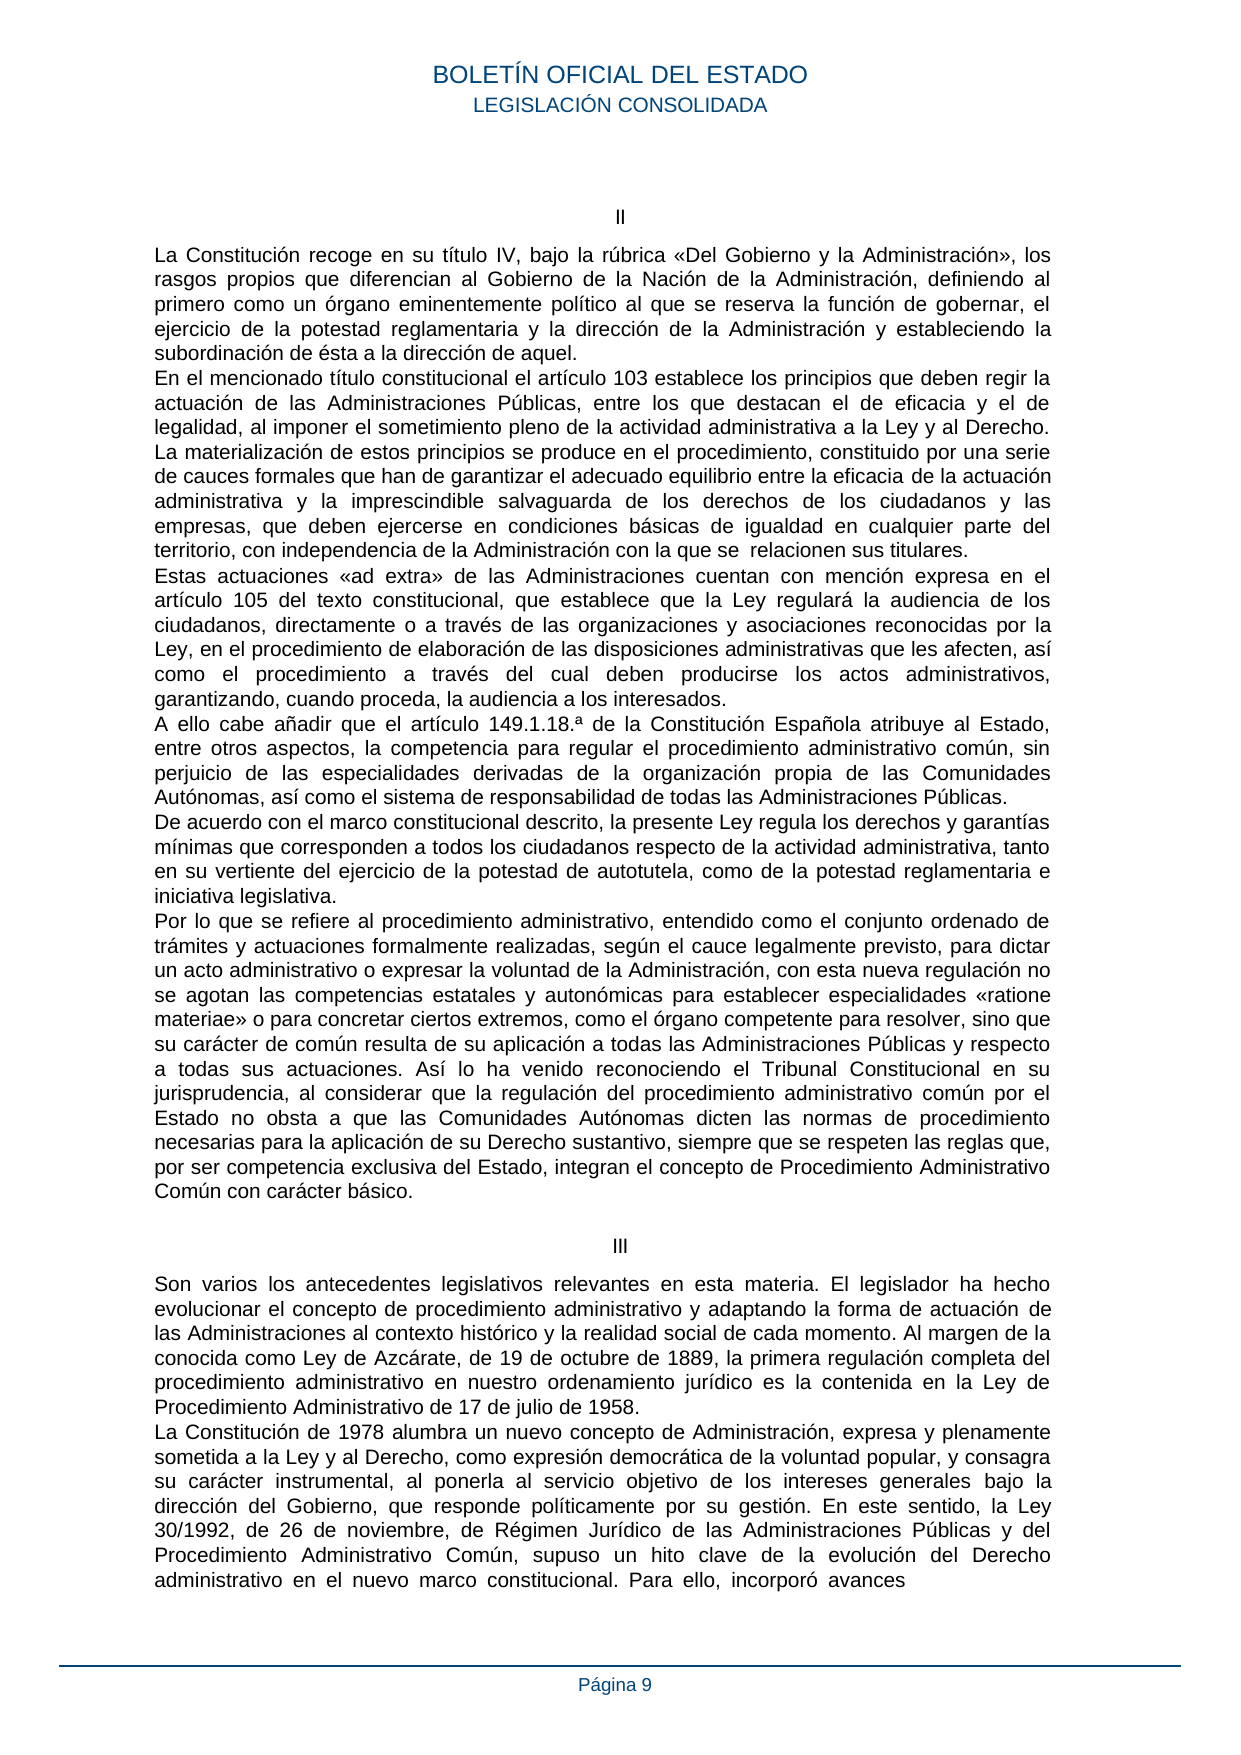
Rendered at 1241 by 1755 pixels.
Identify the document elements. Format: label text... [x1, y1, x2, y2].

text Son varios los antecedentes legislativos relevantes en esta materia. El legislador ha hecho evolucionar el concepto de procedimiento administrativo y adaptando la forma de actuación de las Administraciones al contexto histórico y la realidad social de cada momento. Al margen de la conocida como Ley de Azcárate, de 19 de octubre de 1889, la primera regulación completa del procedimiento administrativo en nuestro ordenamiento jurídico es la contenida en la Ley de Procedimiento Administrativo de 17 de julio de 1958. [154, 1272, 1052, 1419]
text De acuerdo con el marco constitucional descrito, la presente Ley regula los derechos y garantías mínimas que corresponden a todos los ciudadanos respecto de la actividad administrativa, tanto en su vertiente del ejercicio de la potestad de autotutela, como de la potestad reglamentaria e iniciativa legislativa. [154, 810, 1052, 908]
text III [370, 1234, 871, 1258]
text En el mencionado título constitucional el artículo 103 establece los principios que deben regir la actuación de las Administraciones Públicas, entre los que destacan el de eficacia y el de legalidad, al imponer el sometimiento pleno de la actividad administrativa a la Ley y al Derecho. La materialización de estos principios se produce en el procedimiento, constituido por una serie de cauces formales que han de garantizar el adecuado equilibrio entre la eficacia de la actuación administrativa y la imprescindible salvaguarda de los derechos de los ciudadanos y las empresas, que deben ejercerse en condiciones básicas de igualdad en cualquier parte del territorio, con independencia de la Administración con la que se relacionen sus titulares. [154, 366, 1052, 562]
text A ello cabe añadir que el artículo 149.1.18.ª de la Constitución Española atribuye al Estado, entre otros aspectos, la competencia para regular el procedimiento administrativo común, sin perjuicio de las especialidades derivadas de la organización propia de las Comunidades Autónomas, así como el sistema de responsabilidad de todas las Administraciones Públicas. [154, 711, 1052, 809]
text Por lo que se refiere al procedimiento administrativo, entendido como el conjunto ordenado de trámites y actuaciones formalmente realizadas, según el cauce legalmente previsto, para dictar un acto administrativo o expresar la voluntad de la Administración, con esta nueva regulación no se agotan las competencias estatales y autonómicas para establecer especialidades «ratione materiae» o para concretar ciertos extremos, como el órgano competente para resolver, sino que su carácter de común resulta de su aplicación a todas las Administraciones Públicas y respecto a todas sus actuaciones. Así lo ha venido reconociendo el Tribunal Constitucional en su jurisprudencia, al considerar que la regulación del procedimiento administrativo común por el Estado no obsta a que las Comunidades Autónomas dicten las normas de procedimiento necesarias para la aplicación de su Derecho sustantivo, siempre que se respeten las reglas que, por ser competencia exclusiva del Estado, integran el concepto de Procedimiento Administrativo Común con carácter básico. [154, 909, 1052, 1203]
text II [370, 205, 871, 229]
text Estas actuaciones «ad extra» de las Administraciones cuentan con mención expresa en el artículo 105 del texto constitucional, que establece que la Ley regulará la audiencia de los ciudadanos, directamente o a través de las organizaciones y asociaciones reconocidas por la Ley, en el procedimiento de elaboración de las disposiciones administrativas que les afecten, así como el procedimiento a través del cual deben producirse los actos administrativos, garantizando, cuando proceda, la audiencia a los interesados. [154, 563, 1052, 710]
text La Constitución recoge en su título IV, bajo la rúbrica «Del Gobierno y la Administración», los rasgos propios que diferencian al Gobierno de la Nación de la Administración, definiendo al primero como un órgano eminentemente político al que se reserva la función de gobernar, el ejercicio de la potestad reglamentaria y la dirección de la Administración y estableciendo la subordinación de ésta a la dirección de aquel. [154, 243, 1052, 365]
text La Constitución de 1978 alumbra un nuevo concepto de Administración, expresa y plenamente sometida a la Ley y al Derecho, como expresión democrática de la voluntad popular, y consagra su carácter instrumental, al ponerla al servicio objetivo de los intereses generales bajo la dirección del Gobierno, que responde políticamente por su gestión. En este sentido, la Ley 30/1992, de 26 de noviembre, de Régimen Jurídico de las Administraciones Públicas y del Procedimiento Administrativo Común, supuso un hito clave de la evolución del Derecho administrativo en el nuevo marco constitucional. Para ello, incorporó avances [154, 1420, 1052, 1591]
